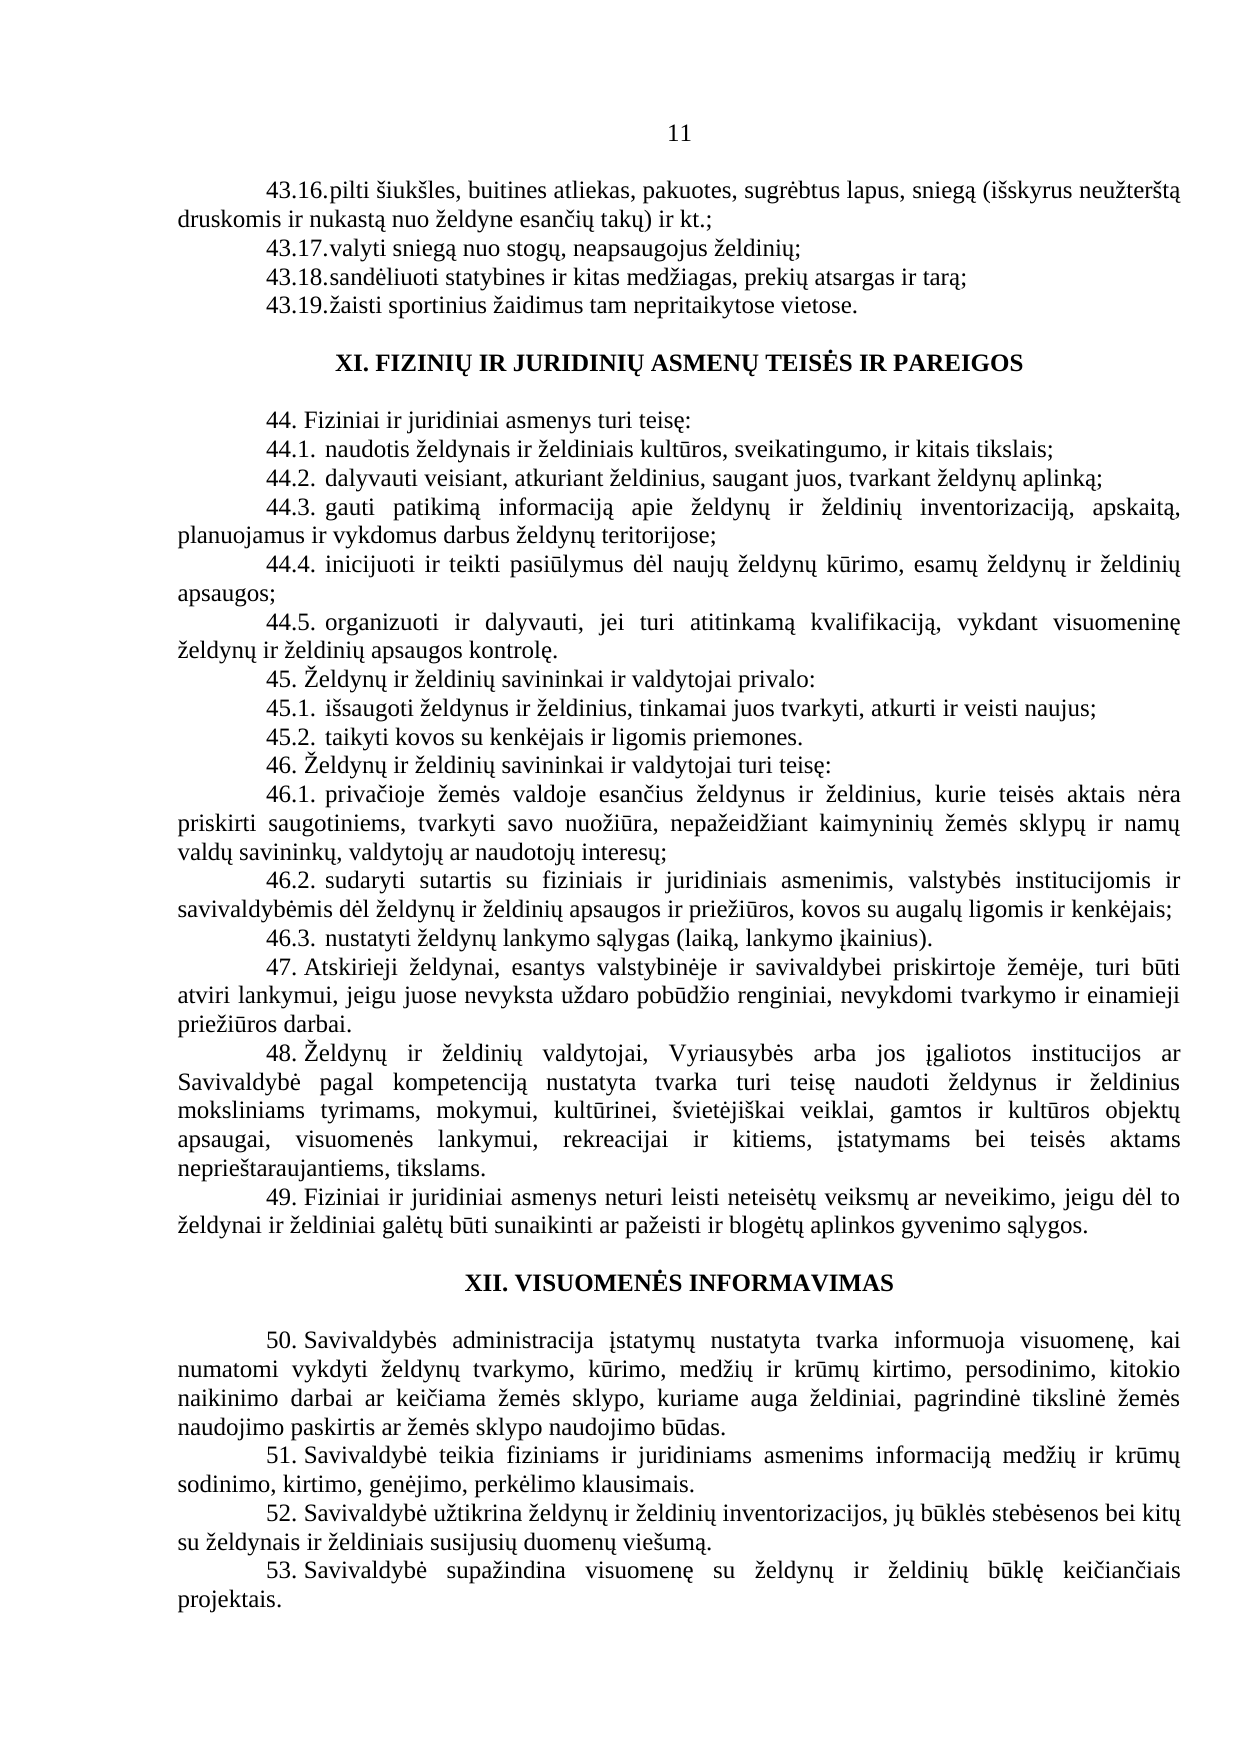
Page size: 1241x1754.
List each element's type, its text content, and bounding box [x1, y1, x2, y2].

text 43.18. sandėliuoti statybines ir kitas medžiagas, prekių atsargas ir tarą; [177, 262, 1181, 291]
text 44. Fiziniai ir juridiniai asmenys turi teisę: [177, 406, 1181, 434]
text 44.3. gauti patikimą informaciją apie želdynų ir želdinių inventorizaciją, apskaitą, planuojamus ir vykdomus darbus želdynų teritorijose; [177, 492, 1181, 549]
text 44.5. organizuoti ir dalyvauti, jei turi atitinkamą kvalifikaciją, vykdant visuomeninę želdynų ir želdinių apsaugos kontrolę. [177, 607, 1181, 664]
text 46.3. nustatyti želdynų lankymo sąlygas (laiką, lankymo įkainius). [177, 923, 1181, 952]
text 46.2. sudaryti sutartis su fiziniais ir juridiniais asmenimis, valstybės institucijomis ir savivaldybėmis dėl želdynų ir želdinių apsaugos ir priežiūros, kovos su augalų ligomis ir kenkėjais; [177, 866, 1181, 923]
text 52. Savivaldybė užtikrina želdynų ir želdinių inventorizacijos, jų būklės stebėsenos bei kitų su želdynais ir želdiniais susijusių duomenų viešumą. [177, 1498, 1181, 1556]
text 43.16. pilti šiukšles, buitines atliekas, pakuotes, sugrėbtus lapus, sniegą (išskyrus neužterštą druskomis ir nukastą nuo želdyne esančių takų) ir kt.; [177, 176, 1181, 233]
text 45. Želdynų ir želdinių savininkai ir valdytojai privalo: [177, 664, 1181, 693]
text 46. Želdynų ir želdinių savininkai ir valdytojai turi teisę: [177, 751, 1181, 779]
text 49. Fiziniai ir juridiniai asmenys neturi leisti neteisėtų veiksmų ar neveikimo, jeigu dėl to želdynai ir želdiniai galėtų būti sunaikinti ar pažeisti ir blogėtų aplinkos gyvenimo sąlygos. [177, 1182, 1181, 1239]
text 43.17. valyti sniegą nuo stogų, neapsaugojus želdinių; [177, 233, 1181, 262]
text 46.1. privačioje žemės valdoje esančius želdynus ir želdinius, kurie teisės aktais nėra priskirti saugotiniems, tvarkyti savo nuožiūra, nepažeidžiant kaimyninių žemės sklypų ir namų valdų savininkų, valdytojų ar naudotojų interesų; [177, 779, 1181, 866]
text 43.19. žaisti sportinius žaidimus tam nepritaikytose vietose. [177, 291, 1181, 319]
text 44.4. inicijuoti ir teikti pasiūlymus dėl naujų želdynų kūrimo, esamų želdynų ir želdinių apsaugos; [177, 549, 1181, 607]
text XI. FIZINIŲ IR JURIDINIŲ ASMENŲ TEISĖS IR PAREIGOS [177, 348, 1181, 377]
text 51. Savivaldybė teikia fiziniams ir juridiniams asmenims informaciją medžių ir krūmų sodinimo, kirtimo, genėjimo, perkėlimo klausimais. [177, 1441, 1181, 1498]
text 44.1. naudotis želdynais ir želdiniais kultūros, sveikatingumo, ir kitais tikslais; [177, 434, 1181, 463]
text 53. Savivaldybė supažindina visuomenę su želdynų ir želdinių būklę keičiančiais projektais. [177, 1556, 1181, 1613]
text 44.2. dalyvauti veisiant, atkuriant želdinius, saugant juos, tvarkant želdynų aplinką; [177, 463, 1181, 492]
text 45.2. taikyti kovos su kenkėjais ir ligomis priemones. [177, 722, 1181, 751]
text 50. Savivaldybės administracija įstatymų nustatyta tvarka informuoja visuomenę, kai numatomi vykdyti želdynų tvarkymo, kūrimo, medžių ir krūmų kirtimo, persodinimo, kitokio naikinimo darbai ar keičiama žemės sklypo, kuriame auga želdiniai, pagrindinė tikslinė žemės naudojimo paskirtis ar žemės sklypo naudojimo būdas. [177, 1326, 1181, 1441]
text 48. Želdynų ir želdinių valdytojai, Vyriausybės arba jos įgaliotos institucijos ar Savivaldybė pagal kompetenciją nustatyta tvarka turi teisę naudoti želdynus ir želdinius moksliniams tyrimams, mokymui, kultūrinei, švietėjiškai veiklai, gamtos ir kultūros objektų apsaugai, visuomenės lankymui, rekreacijai ir kitiems, įstatymams bei teisės aktams neprieštaraujantiems, tikslams. [177, 1038, 1181, 1182]
text 47. Atskirieji želdynai, esantys valstybinėje ir savivaldybei priskirtoje žemėje, turi būti atviri lankymui, jeigu juose nevyksta uždaro pobūdžio renginiai, nevykdomi tvarkymo ir einamieji priežiūros darbai. [177, 952, 1181, 1038]
text 45.1. išsaugoti želdynus ir želdinius, tinkamai juos tvarkyti, atkurti ir veisti naujus; [177, 693, 1181, 722]
text XII. VISUOMENĖS INFORMAVIMAS [177, 1268, 1181, 1297]
